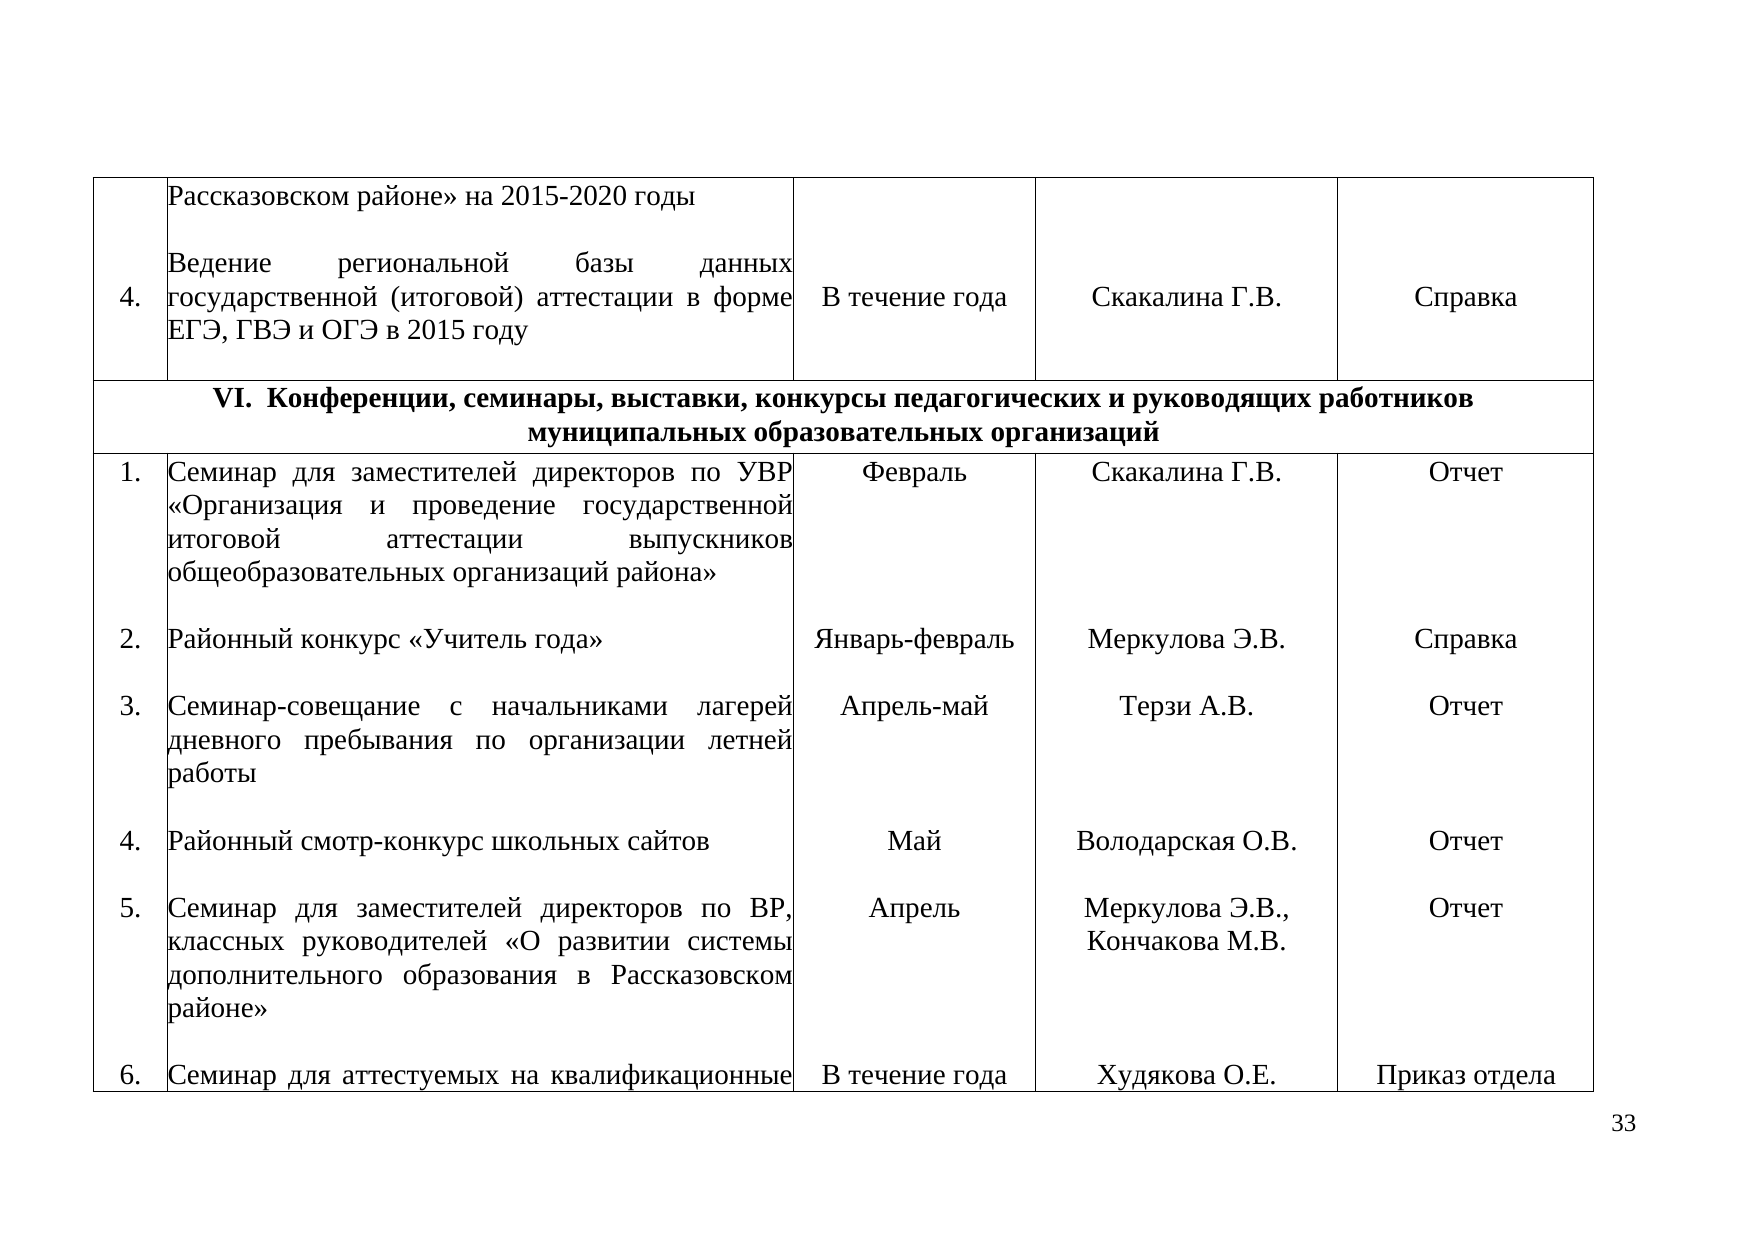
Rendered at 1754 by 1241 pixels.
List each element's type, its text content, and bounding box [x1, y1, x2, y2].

table_cell [1596, 453, 1606, 1091]
table_cell Рассказовском районе» на 2015-2020 годы Ведение региональной базы данных государственной (итоговой) аттестации в форме ЕГЭ, ГВЭ и ОГЭ в 2015 году [168, 178, 793, 379]
table_cell [1596, 380, 1606, 453]
table_cell [1596, 177, 1606, 379]
table_cell Скакалина Г.В. Меркулова Э.В. Терзи А.В. Володарская О.В. Меркулова Э.В., Кончакова М.В. Худякова О.Е. [1036, 454, 1337, 1091]
table_cell В течение года [794, 178, 1035, 379]
table_cell 1. 2. 3. 4. 5. 6. [94, 454, 167, 1091]
table_cell VI. Конференции, семинары, выставки, конкурсы педагогических и руководящих работников муниципальных образовательных организаций [94, 381, 1593, 453]
table_cell Семинар для заместителей директоров по УВР «Организация и проведение государственной итоговой аттестации выпускников общеобразовательных организаций района» Районный конкурс «Учитель года» Семинар-совещание с начальниками лагерей дневного пребывания по организации летней работы Районный смотр-конкурс школьных сайтов Семинар для заместителей директоров по ВР, классных руководителей «О развитии системы дополнительного образования в Рассказовском районе» Семинар для аттестуемых на квалификационные [168, 454, 793, 1091]
table_cell Отчет Справка Отчет Отчет Отчет Приказ отдела [1338, 454, 1593, 1091]
table_cell 4. [94, 178, 167, 379]
table_cell Справка [1338, 178, 1593, 379]
table_cell Скакалина Г.В. [1036, 178, 1337, 379]
table_cell Февраль Январь-февраль Апрель-май Май Апрель В течение года [794, 454, 1035, 1091]
